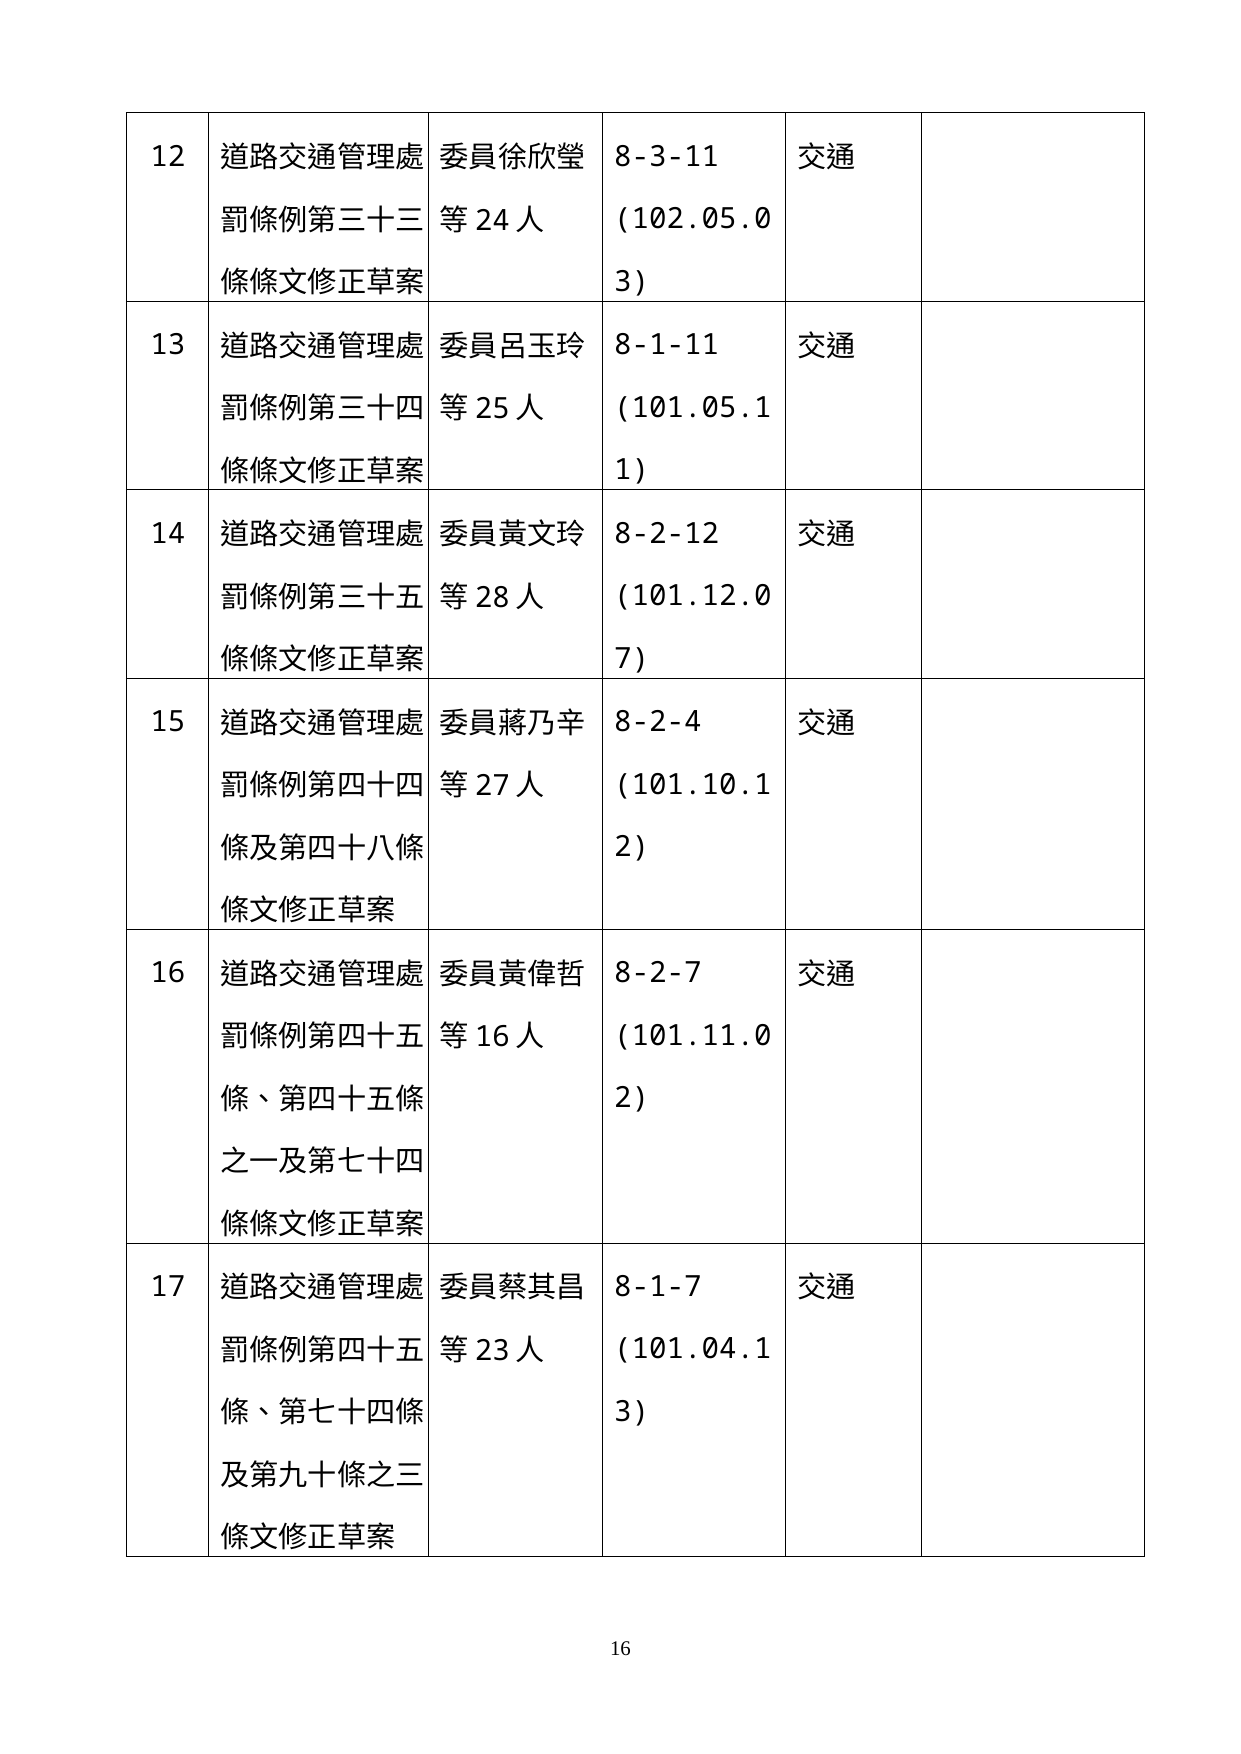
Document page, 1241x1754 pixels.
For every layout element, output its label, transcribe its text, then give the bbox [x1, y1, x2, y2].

table_cell [922, 679, 1144, 929]
table_cell 8-3-11 (102.05.03) [603, 113, 785, 301]
table_cell 委員蔣乃辛等27人 [429, 679, 602, 929]
table_cell 8-2-7 (101.11.02) [603, 930, 785, 1242]
table_cell 道路交通管理處罰條例第四十四條及第四十八條條文修正草案 [209, 679, 428, 929]
table_cell 交通 [786, 679, 921, 929]
table_cell 道路交通管理處罰條例第三十三條條文修正草案 [209, 113, 428, 301]
table_cell [922, 113, 1144, 301]
table_cell 17 [127, 1244, 208, 1556]
table_cell 委員徐欣瑩等24人 [429, 113, 602, 301]
table_cell [922, 930, 1144, 1242]
table_cell 道路交通管理處罰條例第四十五條、第四十五條之一及第七十四條條文修正草案 [209, 930, 428, 1242]
table_cell 16 [127, 930, 208, 1242]
table_cell [922, 302, 1144, 489]
table_cell 13 [127, 302, 208, 489]
table_cell 委員蔡其昌等23人 [429, 1244, 602, 1556]
table_cell 8-2-12 (101.12.07) [603, 490, 785, 678]
table_cell 委員黃偉哲等16人 [429, 930, 602, 1242]
table_cell [922, 490, 1144, 678]
table_cell 道路交通管理處罰條例第三十四條條文修正草案 [209, 302, 428, 489]
table_cell 交通 [786, 490, 921, 678]
table_cell 12 [127, 113, 208, 301]
table_cell [922, 1244, 1144, 1556]
table_cell 交通 [786, 930, 921, 1242]
table_cell 道路交通管理處罰條例第三十五條條文修正草案 [209, 490, 428, 678]
table_cell 委員呂玉玲等25人 [429, 302, 602, 489]
table_cell 交通 [786, 302, 921, 489]
table_cell 8-1-11 (101.05.11) [603, 302, 785, 489]
table_cell 交通 [786, 1244, 921, 1556]
table_cell 交通 [786, 113, 921, 301]
table_cell 15 [127, 679, 208, 929]
table_cell 8-2-4 (101.10.12) [603, 679, 785, 929]
table_cell 8-1-7 (101.04.13) [603, 1244, 785, 1556]
table_cell 委員黃文玲等28人 [429, 490, 602, 678]
table_cell 14 [127, 490, 208, 678]
table_cell 道路交通管理處罰條例第四十五條、第七十四條及第九十條之三條文修正草案 [209, 1244, 428, 1556]
